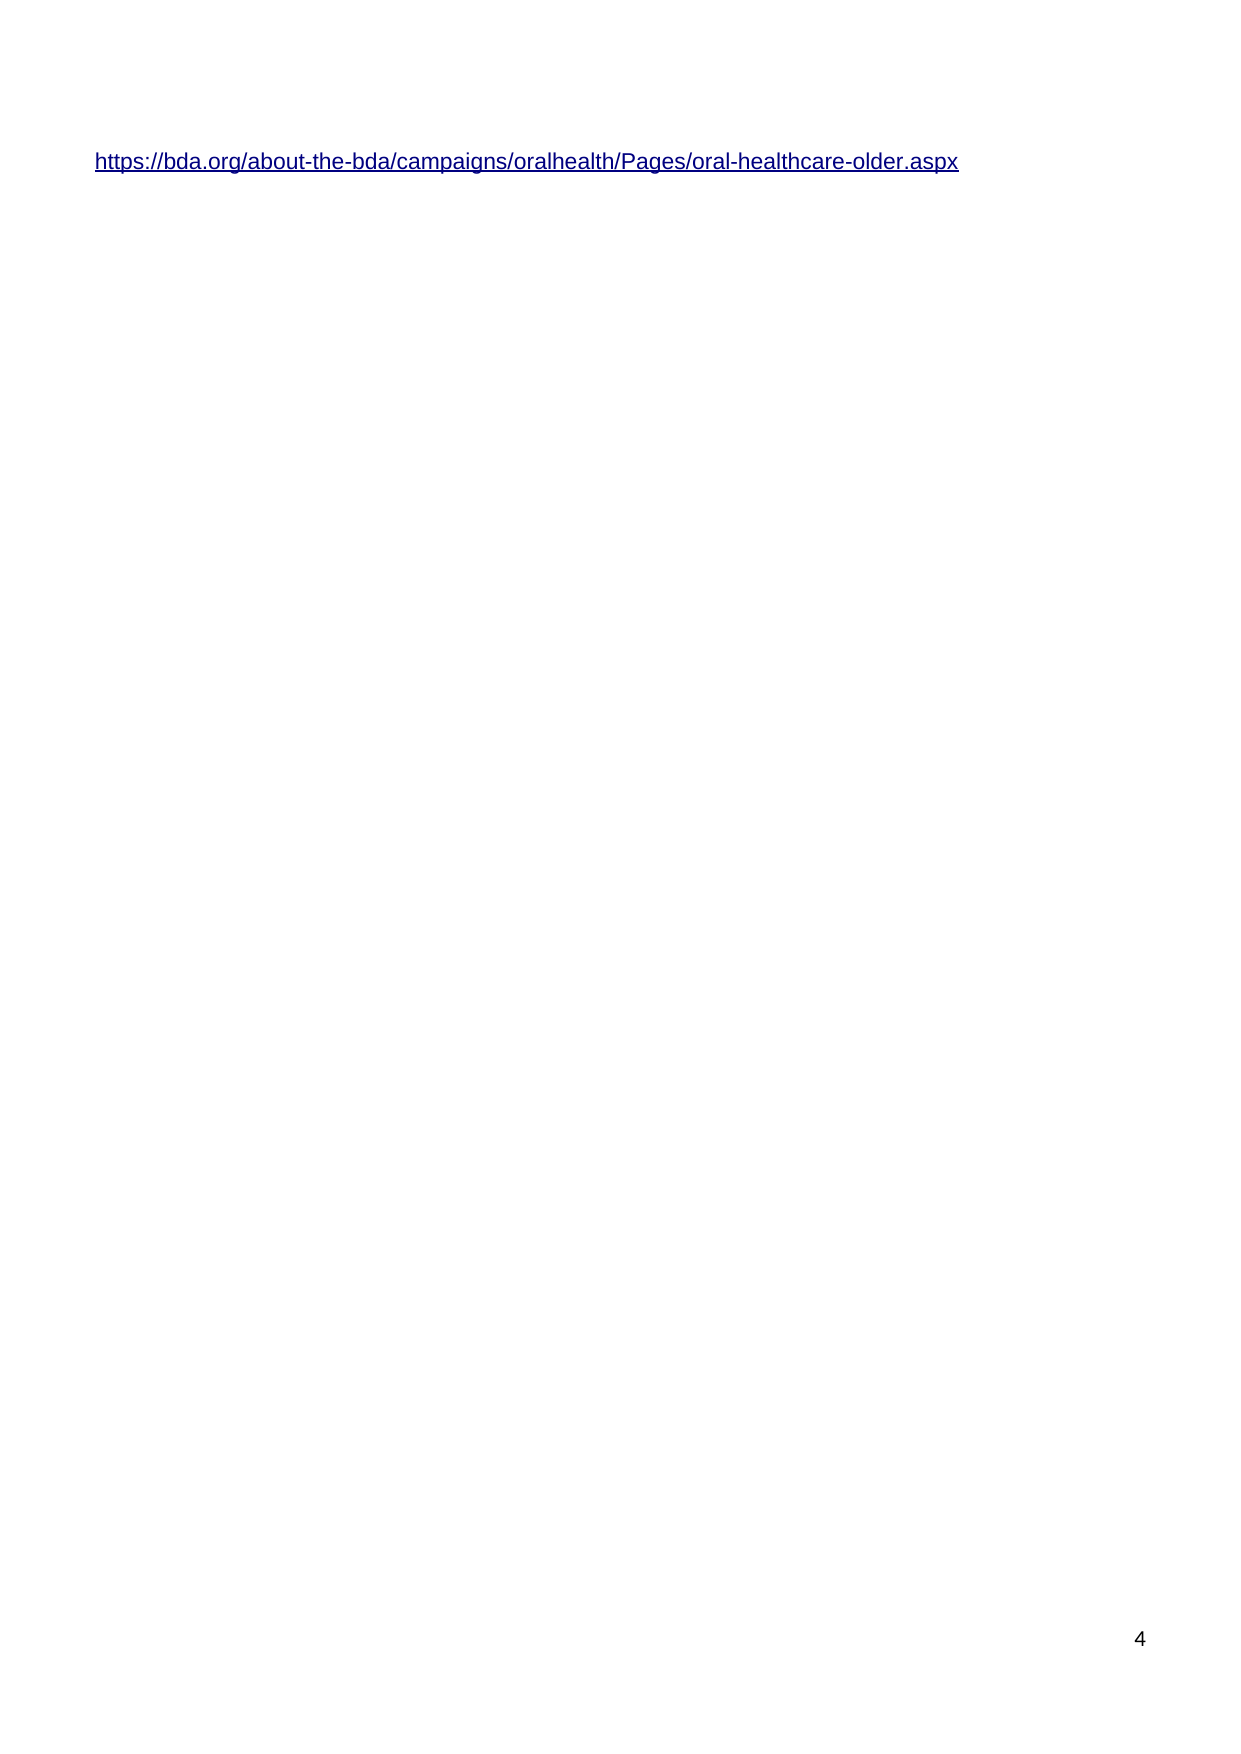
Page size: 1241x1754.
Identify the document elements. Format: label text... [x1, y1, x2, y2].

list https://bda.org/about-the-bda/campaigns/oralhealth/Pages/oral-healthcare-older.aspx [94, 148, 1146, 174]
